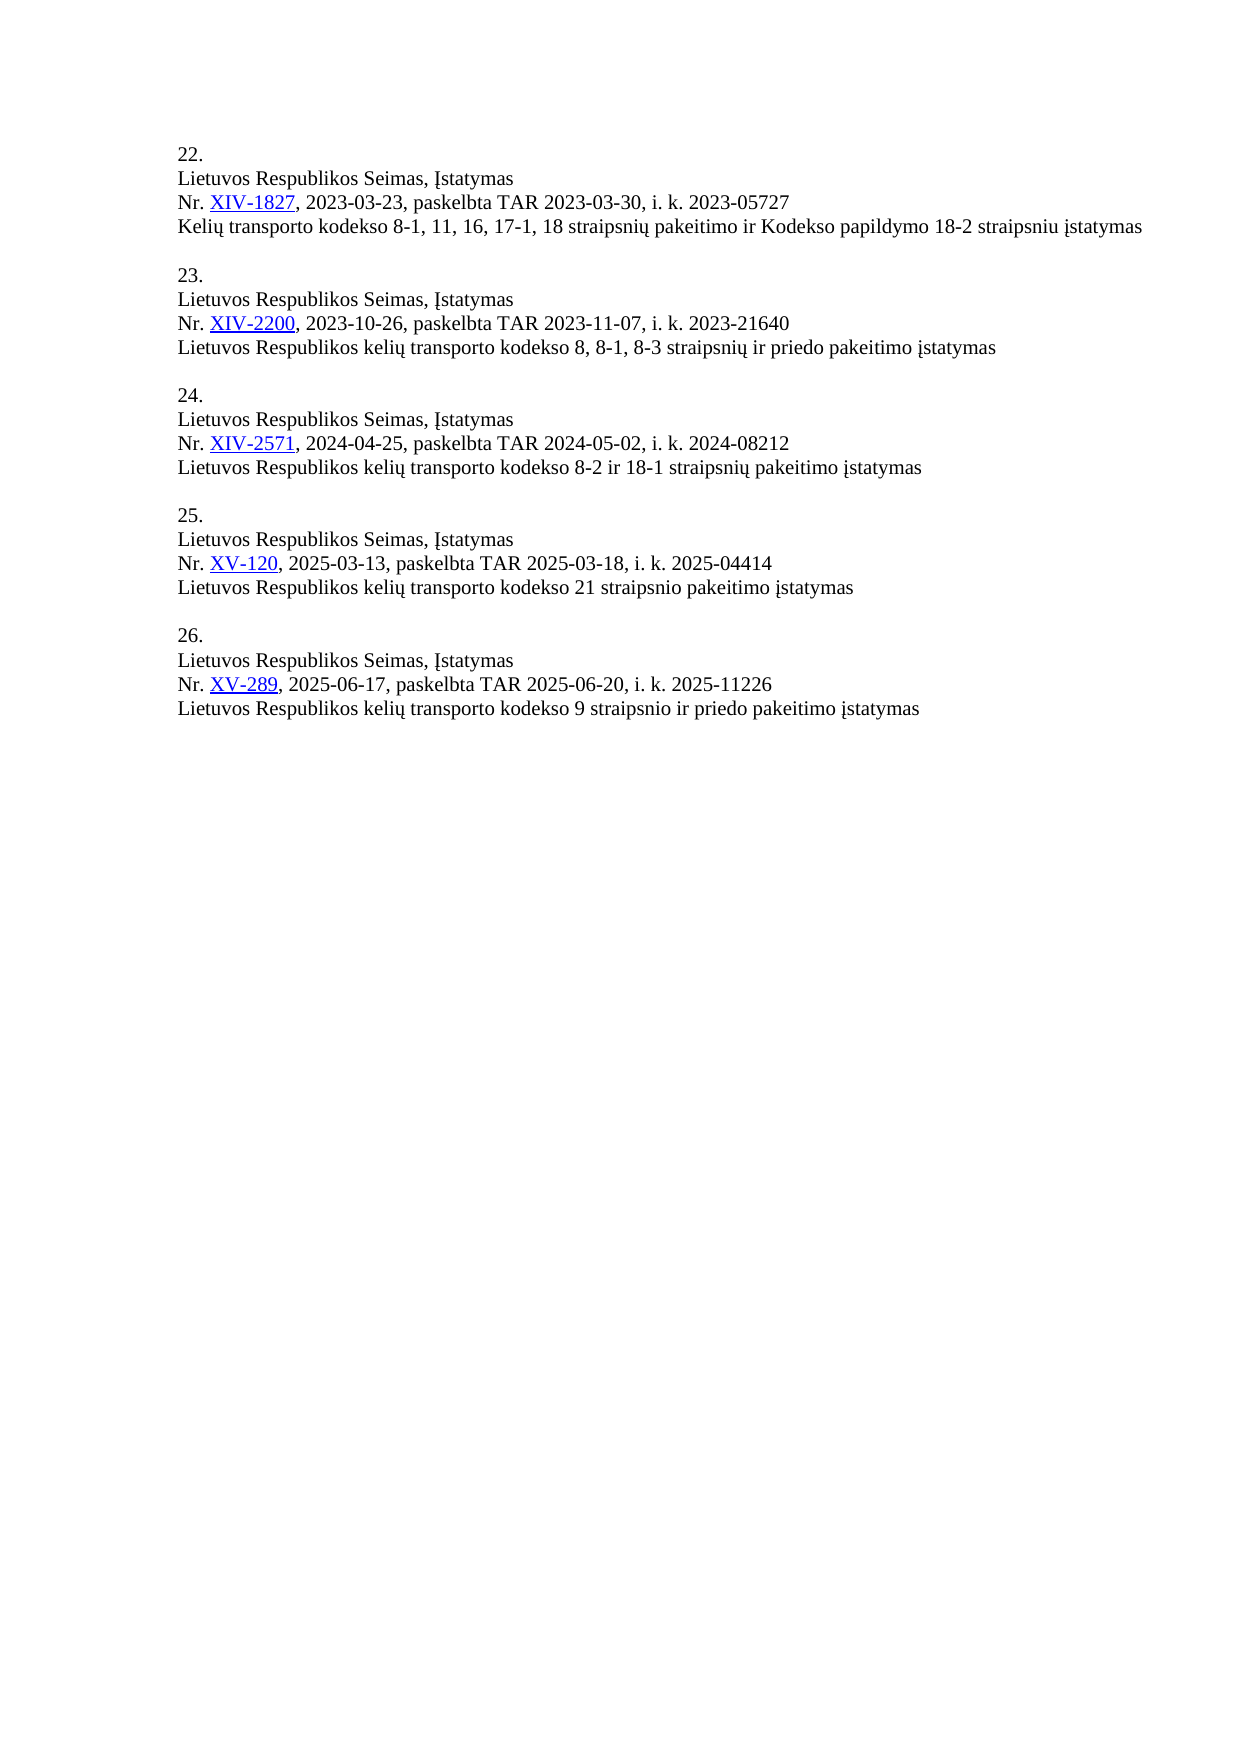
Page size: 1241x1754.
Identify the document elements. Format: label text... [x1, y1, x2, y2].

text 22. [177, 142, 1152, 166]
text Lietuvos Respublikos Seimas, Įstatymas [177, 166, 1152, 190]
text Lietuvos Respublikos Seimas, Įstatymas [177, 647, 1152, 672]
text Nr. XV-120, 2025-03-13, paskelbta TAR 2025-03-18, i. k. 2025-04414 [177, 551, 1152, 575]
text 23. [177, 262, 1152, 287]
text Lietuvos Respublikos Seimas, Įstatymas [177, 407, 1152, 431]
text Lietuvos Respublikos kelių transporto kodekso 8, 8-1, 8-3 straipsnių ir priedo pakeitimo įstatymas [177, 335, 1152, 359]
text Nr. XIV-1827, 2023-03-23, paskelbta TAR 2023-03-30, i. k. 2023-05727 [177, 190, 1152, 214]
text Nr. XIV-2571, 2024-04-25, paskelbta TAR 2024-05-02, i. k. 2024-08212 [177, 431, 1152, 455]
text Lietuvos Respublikos Seimas, Įstatymas [177, 287, 1152, 311]
text Nr. XV-289, 2025-06-17, paskelbta TAR 2025-06-20, i. k. 2025-11226 [177, 672, 1152, 696]
text Lietuvos Respublikos kelių transporto kodekso 8-2 ir 18-1 straipsnių pakeitimo įstatymas [177, 455, 1152, 479]
text 26. [177, 623, 1152, 647]
text Kelių transporto kodekso 8-1, 11, 16, 17-1, 18 straipsnių pakeitimo ir Kodekso papildymo 18-2 straipsniu įstatymas [177, 214, 1152, 238]
text Lietuvos Respublikos kelių transporto kodekso 9 straipsnio ir priedo pakeitimo įstatymas [177, 696, 1152, 720]
text Lietuvos Respublikos kelių transporto kodekso 21 straipsnio pakeitimo įstatymas [177, 575, 1152, 599]
text 24. [177, 383, 1152, 407]
text Nr. XIV-2200, 2023-10-26, paskelbta TAR 2023-11-07, i. k. 2023-21640 [177, 311, 1152, 335]
text 25. [177, 503, 1152, 527]
text Lietuvos Respublikos Seimas, Įstatymas [177, 527, 1152, 551]
